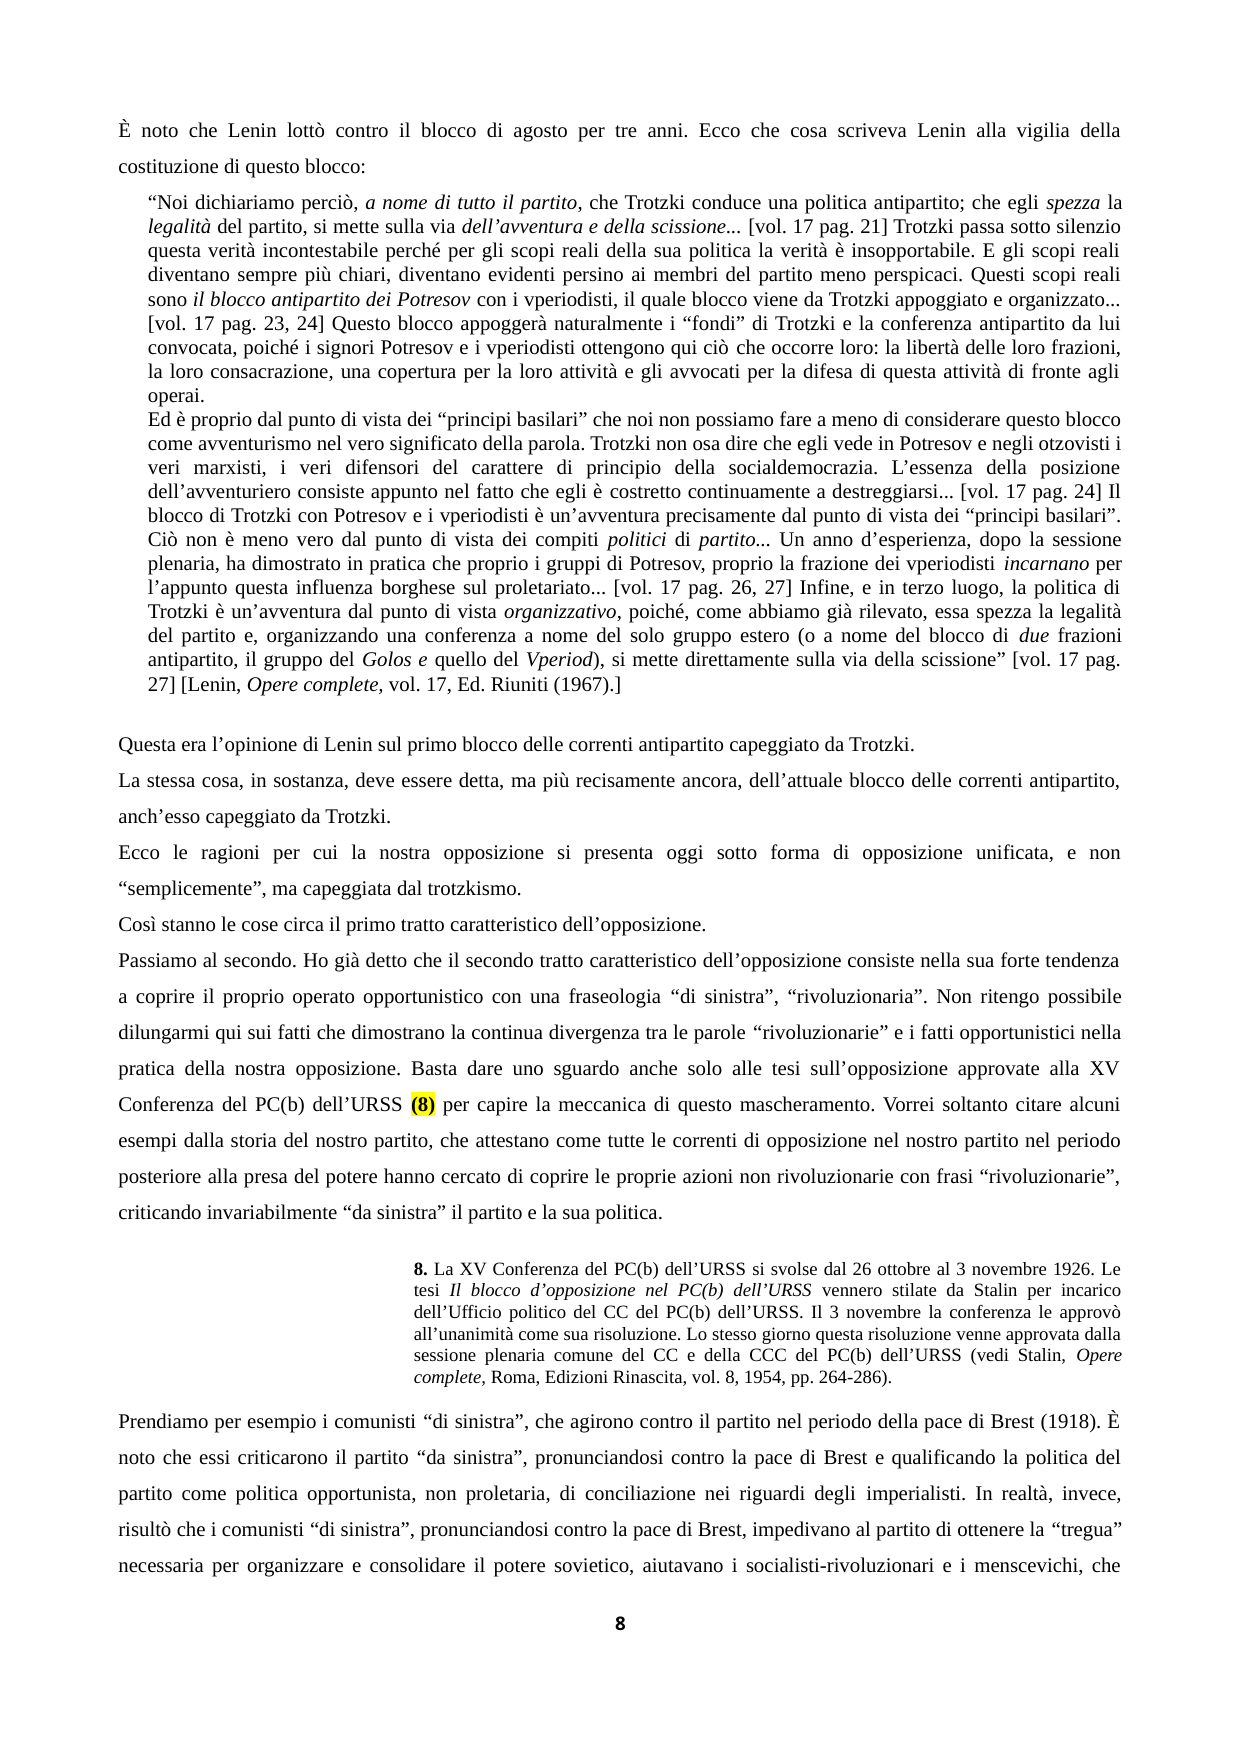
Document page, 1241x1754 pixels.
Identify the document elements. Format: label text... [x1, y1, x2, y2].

text “Noi dichiariamo perciò, a nome di tutto il partito, che Trotzki conduce una politica antipartito; che egli spezza la legalità del partito, si mette sulla via dell’avventura e della scissione... [vol. 17 pag. 21] Trotzki passa sotto silenzio questa verità incontestabile perché per gli scopi reali della sua politica la verità è insopportabile. E gli scopi reali diventano sempre più chiari, diventano evidenti persino ai membri del partito meno perspicaci. Questi scopi reali sono il blocco antipartito dei Potresov con i vperiodisti, il quale blocco viene da Trotzki appoggiato e organizzato... [vol. 17 pag. 23, 24] Questo blocco appoggerà naturalmente i “fondi” di Trotzki e la conferenza antipartito da lui convocata, poiché i signori Potresov e i vperiodisti ottengono qui ciò che occorre loro: la libertà delle loro frazioni, la loro consacrazione, una copertura per la loro attività e gli avvocati per la difesa di questa attività di fronte agli operai. [148, 190, 1122, 407]
text Ed è proprio dal punto di vista dei “principi basilari” che noi non possiamo fare a meno di considerare questo blocco come avventurismo nel vero significato della parola. Trotzki non osa dire che egli vede in Potresov e negli otzovisti i veri marxisti, i veri difensori del carattere di principio della socialdemocrazia. L’essenza della posizione dell’avventuriero consiste appunto nel fatto che egli è costretto continuamente a destreggiarsi... [vol. 17 pag. 24] Il blocco di Trotzki con Potresov e i vperiodisti è un’avventura precisamente dal punto di vista dei “principi basilari”. Ciò non è meno vero dal punto di vista dei compiti politici di partito... Un anno d’esperienza, dopo la sessione plenaria, ha dimostrato in pratica che proprio i gruppi di Potresov, proprio la frazione dei vperiodisti incarnano per l’appunto questa influenza borghese sul proletariato... [vol. 17 pag. 26, 27] Infine, e in terzo luogo, la politica di Trotzki è un’avventura dal punto di vista organizzativo, poiché, come abbiamo già rilevato, essa spezza la legalità del partito e, organizzando una conferenza a nome del solo gruppo estero (o a nome del blocco di due frazioni antipartito, il gruppo del Golos e quello del Vperiod), si mette direttamente sulla via della scissione” [vol. 17 pag. 27] [Lenin, Opere complete, vol. 17, Ed. Riuniti (1967).] [148, 407, 1122, 696]
text Questa era l’opinione di Lenin sul primo blocco delle correnti antipartito capeggiato da Trotzki. [118, 732, 1122, 756]
text La stessa cosa, in sostanza, deve essere detta, ma più recisamente ancora, dell’attuale blocco delle correnti antipartito, anch’esso capeggiato da Trotzki. [118, 768, 1122, 828]
text Passiamo al secondo. Ho già detto che il secondo tratto caratteristico dell’opposizione consiste nella sua forte tendenza a coprire il proprio operato opportunistico con una fraseologia “di sinistra”, “rivoluzionaria”. Non ritengo possibile dilungarmi qui sui fatti che dimostrano la continua divergenza tra le parole “rivoluzionarie” e i fatti opportunistici nella pratica della nostra opposizione. Basta dare uno sguardo anche solo alle tesi sull’opposizione approvate alla XV Conferenza del PC(b) dell’URSS (8) per capire la meccanica di questo mascheramento. Vorrei soltanto citare alcuni esempi dalla storia del nostro partito, che attestano come tutte le correnti di opposizione nel nostro partito nel periodo posteriore alla presa del potere hanno cercato di coprire le proprie azioni non rivoluzionarie con frasi “rivoluzionarie”, criticando invariabilmente “da sinistra” il partito e la sua politica. [118, 948, 1122, 1224]
text Ecco le ragioni per cui la nostra opposizione si presenta oggi sotto forma di opposizione unificata, e non “semplicemente”, ma capeggiata dal trotzkismo. [118, 840, 1122, 900]
text Così stanno le cose circa il primo tratto caratteristico dell’opposizione. [118, 912, 1122, 936]
text È noto che Lenin lottò contro il blocco di agosto per tre anni. Ecco che cosa scriveva Lenin alla vigilia della costituzione di questo blocco: [118, 118, 1122, 178]
text 8. La XV Conferenza del PC(b) dell’URSS si svolse dal 26 ottobre al 3 novembre 1926. Le tesi Il blocco d’opposizione nel PC(b) dell’URSS vennero stilate da Stalin per incarico dell’Ufficio politico del CC del PC(b) dell’URSS. Il 3 novembre la conferenza le approvò all’unanimità come sua risoluzione. Lo stesso giorno questa risoluzione venne approvata dalla sessione plenaria comune del CC e della CCC del PC(b) dell’URSS (vedi Stalin, Opere complete, Roma, Edizioni Rinascita, vol. 8, 1954, pp. 264-286). [413, 1258, 1122, 1387]
text Prendiamo per esempio i comunisti “di sinistra”, che agirono contro il partito nel periodo della pace di Brest (1918). È noto che essi criticarono il partito “da sinistra”, pronunciandosi contro la pace di Brest e qualificando la politica del partito come politica opportunista, non proletaria, di conciliazione nei riguardi degli imperialisti. In realtà, invece, risultò che i comunisti “di sinistra”, pronunciandosi contro la pace di Brest, impedivano al partito di ottenere la “tregua” necessaria per organizzare e consolidare il potere sovietico, aiutavano i socialisti-rivoluzionari e i menscevichi, che [118, 1409, 1122, 1577]
